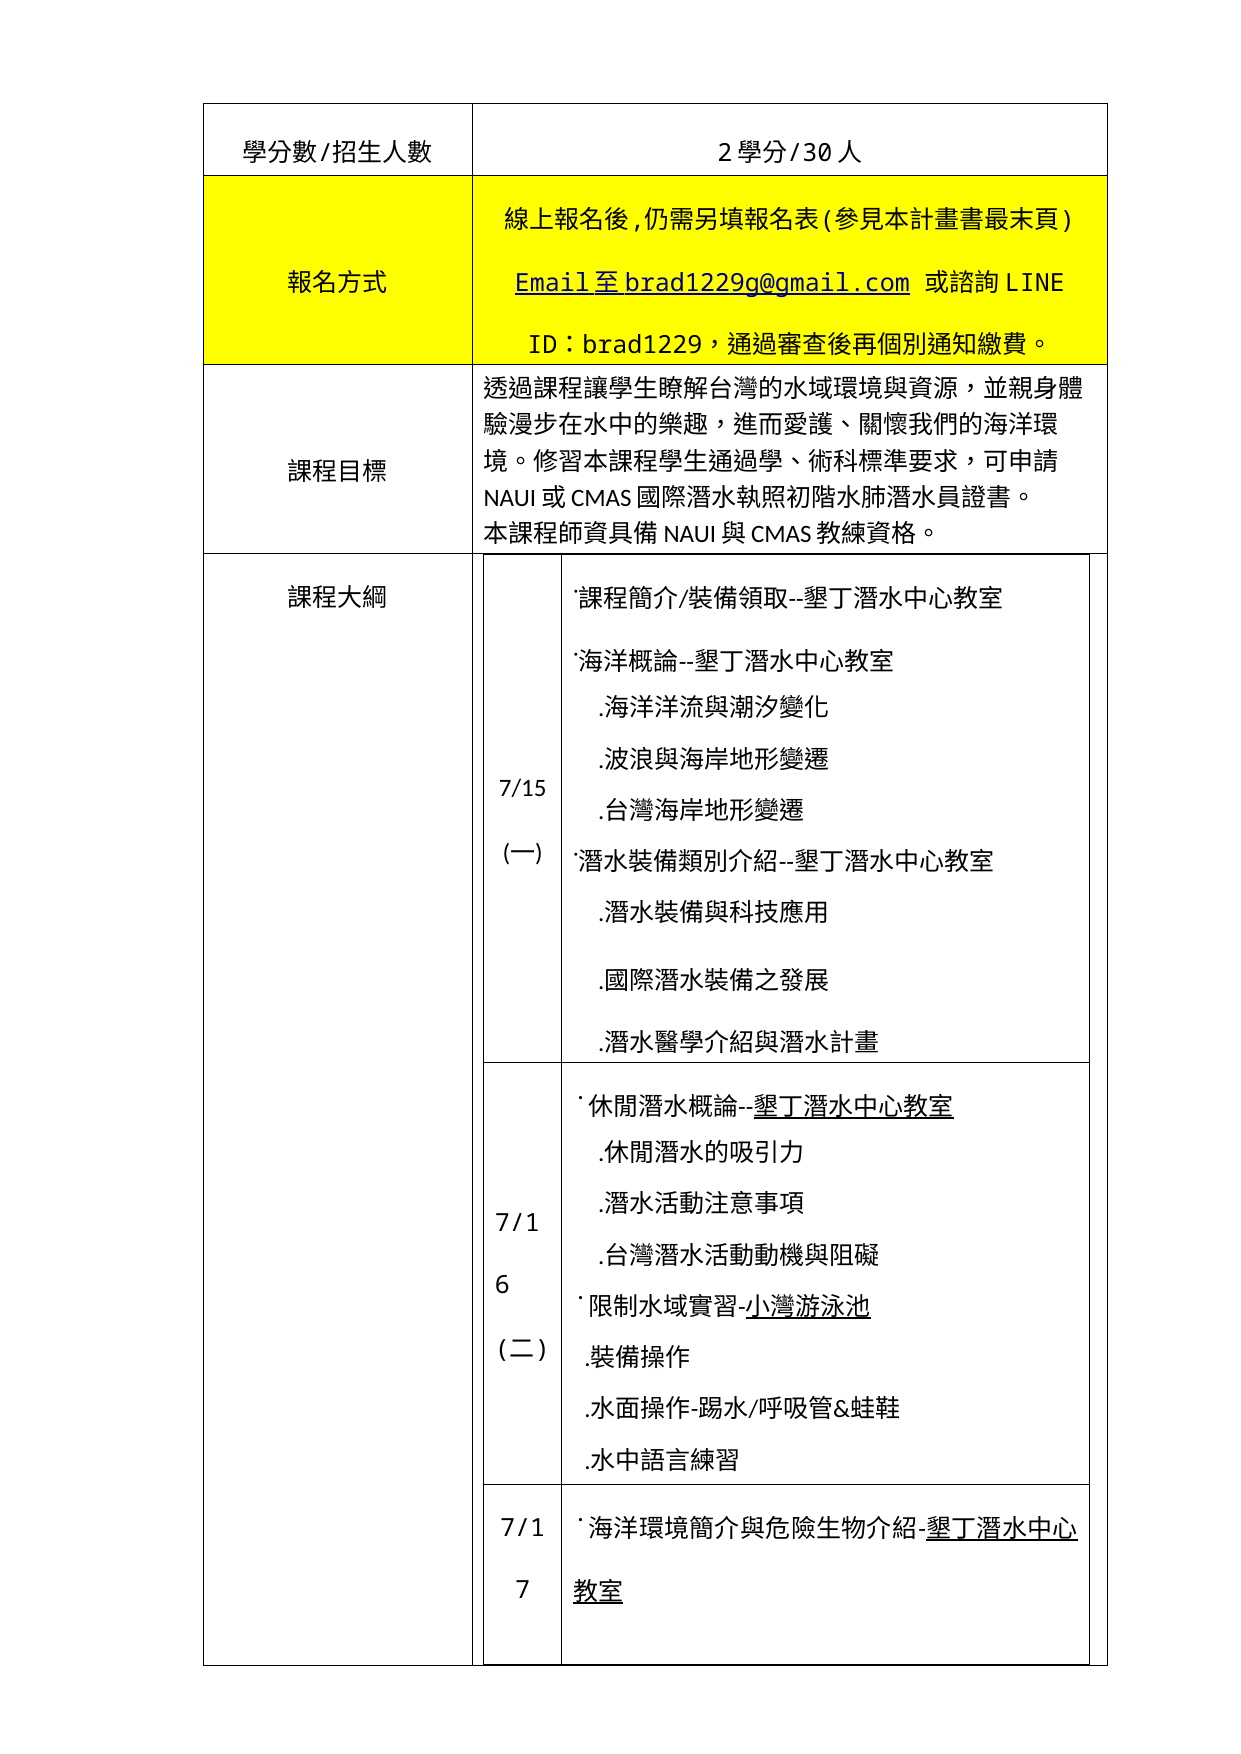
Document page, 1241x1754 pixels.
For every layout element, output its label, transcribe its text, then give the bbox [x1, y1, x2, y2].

table_cell [473, 554, 483, 1664]
table_cell 7/16 (二) [484, 1063, 561, 1484]
table_cell ˙休閒潛水概論--墾丁潛水中心教室 .休閒潛水的吸引力 .潛水活動注意事項 .台灣潛水活動動機與阻礙 ˙限制水域實習-小灣游泳池 .裝備操作 .水面操作-踢水/呼吸管&蛙鞋 .水中語言練習 [562, 1063, 1089, 1484]
table_header ˙課程簡介/裝備領取--墾丁潛水中心教室 ˙海洋概論--墾丁潛水中心教室 .海洋洋流與潮汐變化 .波浪與海岸地形變遷 .台灣海岸地形變遷 ˙潛水裝備類別介紹--墾丁潛水中心教室 .潛水裝備與科技應用 .國際潛水裝備之發展 .潛水醫學介紹與潛水計畫 [562, 555, 1089, 1062]
table_cell 報名方式 [204, 176, 472, 364]
table_cell ˙海洋環境簡介與危險生物介紹-墾丁潛水中心教室 [562, 1485, 1089, 1663]
table_cell 線上報名後,仍需另填報名表(參見本計畫書最末頁) Email至brad1229g@gmail.com 或諮詢LINE ID：brad1229，通過審查後再個別通知繳費。 [473, 176, 1107, 364]
table_cell 學分數/招生人數 [204, 104, 472, 175]
table_cell 課程目標 [204, 365, 472, 553]
table_cell 課程大綱 [204, 554, 472, 1664]
table_cell [1090, 554, 1107, 1664]
table_cell 2學分/30人 [473, 104, 1107, 175]
table_cell 透過課程讓學生瞭解台灣的水域環境與資源，並親身體驗漫步在水中的樂趣，進而愛護、關懷我們的海洋環境。修習本課程學生通過學、術科標準要求，可申請NAUI或CMAS國際潛水執照初階水肺潛水員證書。 本課程師資具備NAUI與CMAS教練資格。 [473, 365, 1107, 553]
table_header 7/15 (一) [484, 555, 561, 1062]
table_cell 7/17 [484, 1485, 561, 1663]
